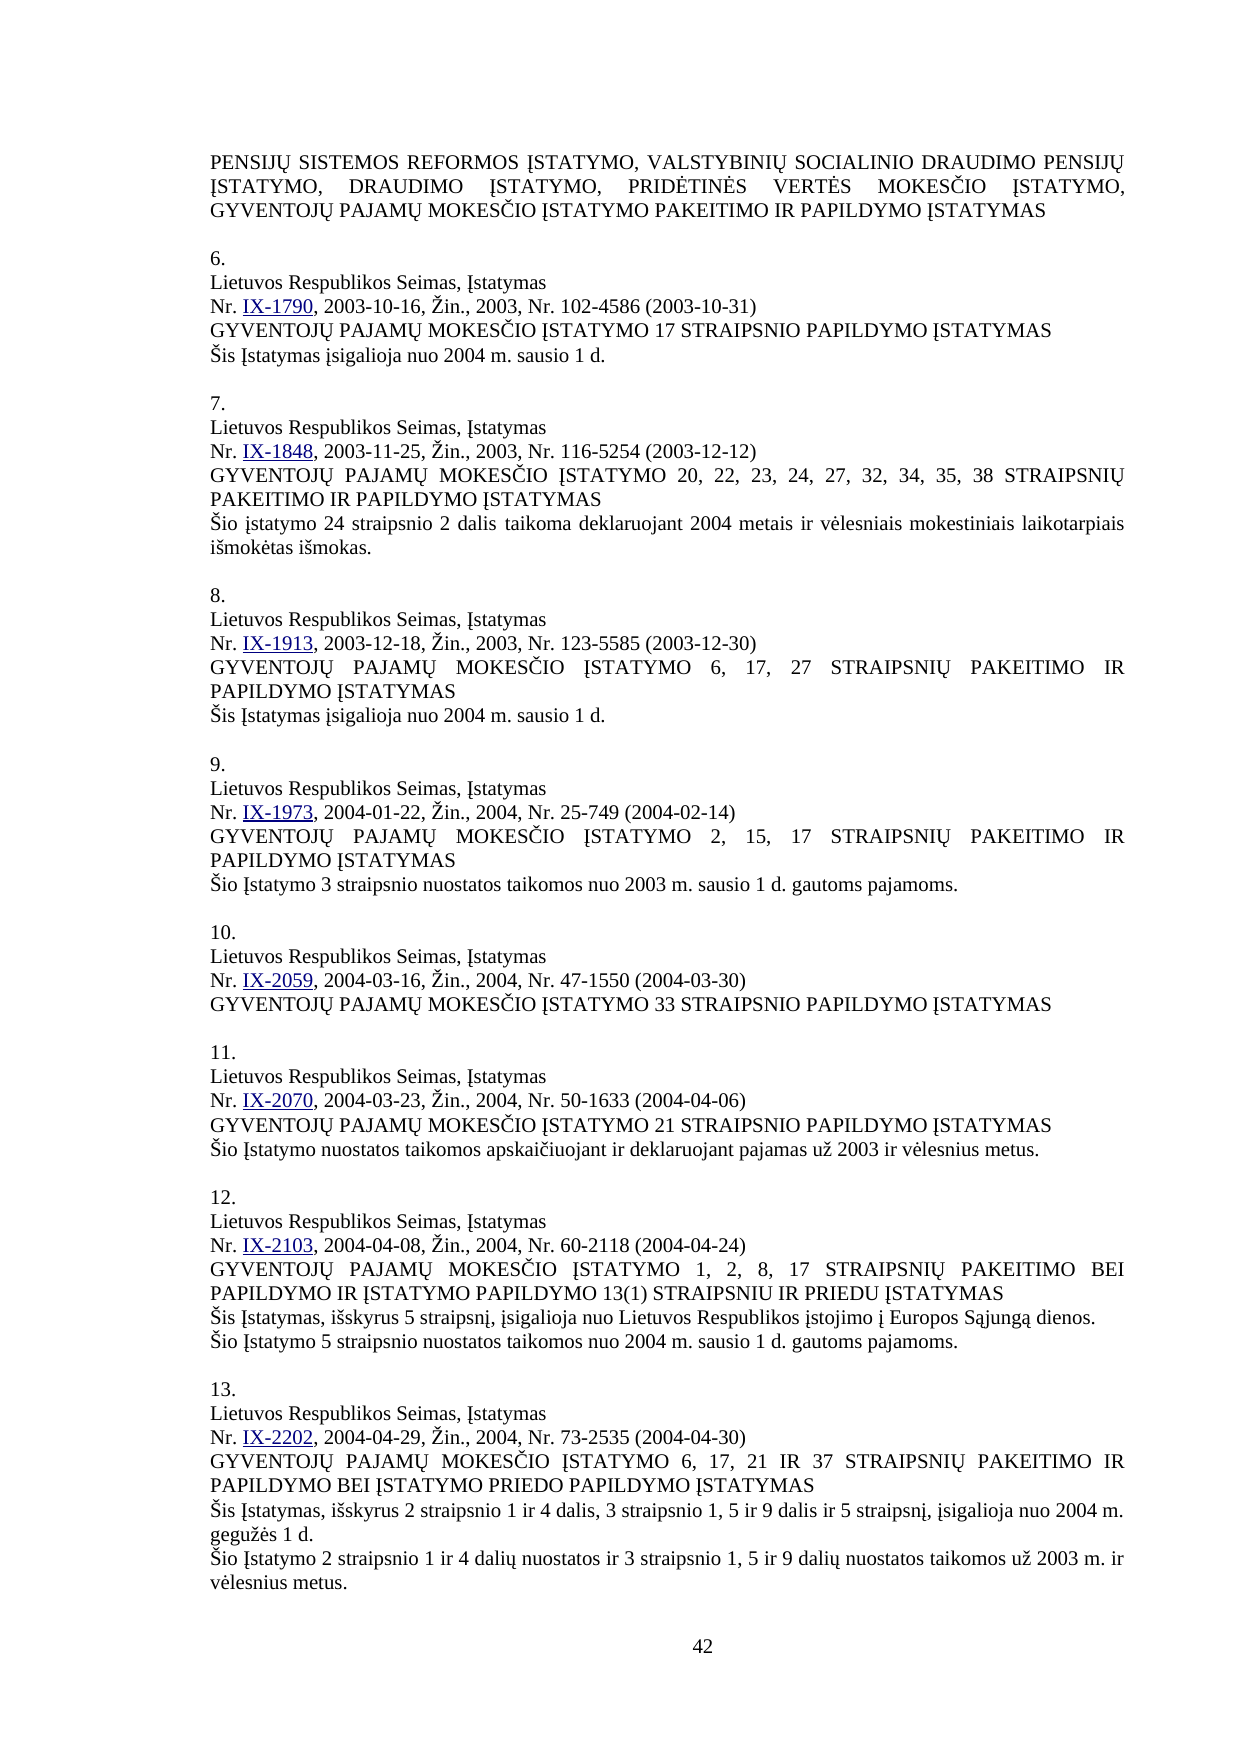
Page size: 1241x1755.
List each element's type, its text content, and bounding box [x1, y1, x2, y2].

text Šis Įstatymas įsigalioja nuo 2004 m. sausio 1 d. [210, 703, 1126, 727]
text GYVENTOJŲ PAJAMŲ MOKESČIO ĮSTATYMO 2, 15, 17 STRAIPSNIŲ PAKEITIMO IR PAPILDYMO ĮSTATYMAS [210, 824, 1126, 872]
text 7. [210, 391, 1126, 415]
text GYVENTOJŲ PAJAMŲ MOKESČIO ĮSTATYMO 17 STRAIPSNIO PAPILDYMO ĮSTATYMAS [210, 318, 1126, 342]
text GYVENTOJŲ PAJAMŲ MOKESČIO ĮSTATYMO 20, 22, 23, 24, 27, 32, 34, 35, 38 STRAIPSNIŲ PAKEITIMO IR PAPILDYMO ĮSTATYMAS [210, 463, 1126, 511]
text GYVENTOJŲ PAJAMŲ MOKESČIO ĮSTATYMO 1, 2, 8, 17 STRAIPSNIŲ PAKEITIMO BEI PAPILDYMO IR ĮSTATYMO PAPILDYMO 13(1) STRAIPSNIU IR PRIEDU ĮSTATYMAS [210, 1257, 1126, 1305]
text 8. [210, 583, 1126, 607]
text GYVENTOJŲ PAJAMŲ MOKESČIO ĮSTATYMO 33 STRAIPSNIO PAPILDYMO ĮSTATYMAS [210, 992, 1126, 1016]
text GYVENTOJŲ PAJAMŲ MOKESČIO ĮSTATYMO 6, 17, 21 IR 37 STRAIPSNIŲ PAKEITIMO IR PAPILDYMO BEI ĮSTATYMO PRIEDO PAPILDYMO ĮSTATYMAS [210, 1449, 1126, 1497]
text Nr. IX-2202, 2004-04-29, Žin., 2004, Nr. 73-2535 (2004-04-30) [210, 1425, 1126, 1449]
text Šis Įstatymas, išskyrus 5 straipsnį, įsigalioja nuo Lietuvos Respublikos įstojimo į Europos Sąjungą dienos. [210, 1305, 1126, 1329]
text Šio Įstatymo nuostatos taikomos apskaičiuojant ir deklaruojant pajamas už 2003 ir vėlesnius metus. [210, 1137, 1126, 1161]
text 9. [210, 752, 1126, 776]
text 6. [210, 246, 1126, 270]
text Nr. IX-1973, 2004-01-22, Žin., 2004, Nr. 25-749 (2004-02-14) [210, 800, 1126, 824]
text Šio Įstatymo 2 straipsnio 1 ir 4 dalių nuostatos ir 3 straipsnio 1, 5 ir 9 dalių nuostatos taikomos už 2003 m. ir vėlesnius metus. [210, 1546, 1126, 1594]
text Šio įstatymo 24 straipsnio 2 dalis taikoma deklaruojant 2004 metais ir vėlesniais mokestiniais laikotarpiais išmokėtas išmokas. [210, 511, 1126, 559]
text 11. [210, 1040, 1126, 1064]
text Nr. IX-2103, 2004-04-08, Žin., 2004, Nr. 60-2118 (2004-04-24) [210, 1233, 1126, 1257]
text Nr. IX-2059, 2004-03-16, Žin., 2004, Nr. 47-1550 (2004-03-30) [210, 968, 1126, 992]
text Šio Įstatymo 5 straipsnio nuostatos taikomos nuo 2004 m. sausio 1 d. gautoms pajamoms. [210, 1329, 1126, 1353]
text GYVENTOJŲ PAJAMŲ MOKESČIO ĮSTATYMO 21 STRAIPSNIO PAPILDYMO ĮSTATYMAS [210, 1112, 1126, 1137]
text Lietuvos Respublikos Seimas, Įstatymas [210, 270, 1126, 294]
text Nr. IX-1848, 2003-11-25, Žin., 2003, Nr. 116-5254 (2003-12-12) [210, 439, 1126, 463]
text Lietuvos Respublikos Seimas, Įstatymas [210, 607, 1126, 631]
text Lietuvos Respublikos Seimas, Įstatymas [210, 1401, 1126, 1425]
text 12. [210, 1185, 1126, 1209]
text Šis Įstatymas, išskyrus 2 straipsnio 1 ir 4 dalis, 3 straipsnio 1, 5 ir 9 dalis ir 5 straipsnį, įsigalioja nuo 2004 m. gegužės 1 d. [210, 1497, 1126, 1546]
text Nr. IX-1790, 2003-10-16, Žin., 2003, Nr. 102-4586 (2003-10-31) [210, 294, 1126, 318]
text Lietuvos Respublikos Seimas, Įstatymas [210, 415, 1126, 439]
text Šio Įstatymo 3 straipsnio nuostatos taikomos nuo 2003 m. sausio 1 d. gautoms pajamoms. [210, 872, 1126, 896]
text 13. [210, 1377, 1126, 1401]
text Šis Įstatymas įsigalioja nuo 2004 m. sausio 1 d. [210, 342, 1126, 367]
text Lietuvos Respublikos Seimas, Įstatymas [210, 1064, 1126, 1088]
text Lietuvos Respublikos Seimas, Įstatymas [210, 944, 1126, 968]
text PENSIJŲ SISTEMOS REFORMOS ĮSTATYMO, VALSTYBINIŲ SOCIALINIO DRAUDIMO PENSIJŲ ĮSTATYMO, DRAUDIMO ĮSTATYMO, PRIDĖTINĖS VERTĖS MOKESČIO ĮSTATYMO, GYVENTOJŲ PAJAMŲ MOKESČIO ĮSTATYMO PAKEITIMO IR PAPILDYMO ĮSTATYMAS [210, 150, 1126, 222]
text 10. [210, 920, 1126, 944]
text Nr. IX-1913, 2003-12-18, Žin., 2003, Nr. 123-5585 (2003-12-30) [210, 631, 1126, 655]
text Lietuvos Respublikos Seimas, Įstatymas [210, 1209, 1126, 1233]
text Nr. IX-2070, 2004-03-23, Žin., 2004, Nr. 50-1633 (2004-04-06) [210, 1088, 1126, 1112]
text GYVENTOJŲ PAJAMŲ MOKESČIO ĮSTATYMO 6, 17, 27 STRAIPSNIŲ PAKEITIMO IR PAPILDYMO ĮSTATYMAS [210, 655, 1126, 703]
text Lietuvos Respublikos Seimas, Įstatymas [210, 776, 1126, 800]
